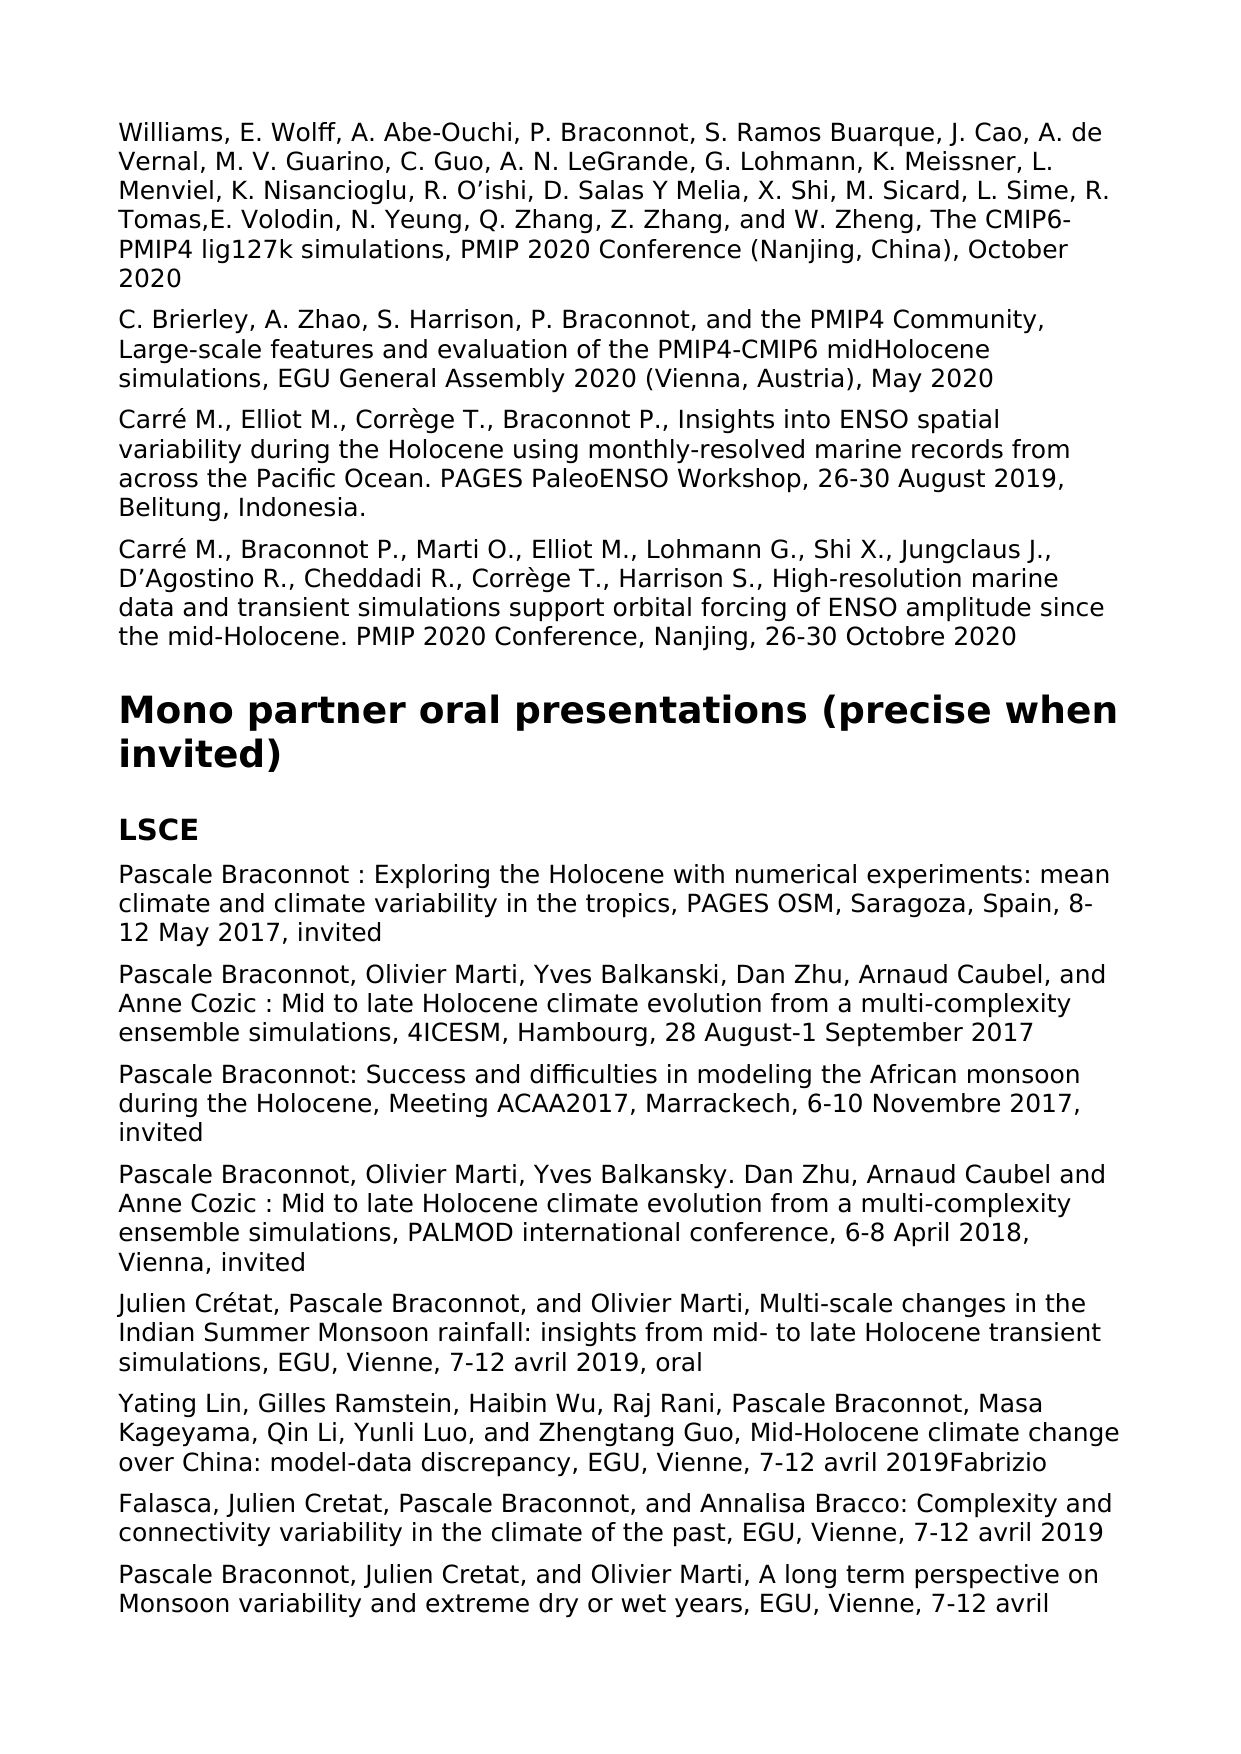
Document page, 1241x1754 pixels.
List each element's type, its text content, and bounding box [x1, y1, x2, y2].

subtitle LSCE [118, 814, 1122, 848]
text Pascale Braconnot, Olivier Marti, Yves Balkansky. Dan Zhu, Arnaud Caubel and Anne Cozic : Mid to late Holocene climate evolution from a multi-complexity ensemble simulations, PALMOD international conference, 6-8 April 2018, Vienna, invited [118, 1160, 1122, 1277]
text Pascale Braconnot, Julien Cretat, and Olivier Marti, A long term perspective on Monsoon variability and extreme dry or wet years, EGU, Vienne, 7-12 avril [118, 1560, 1122, 1618]
subtitle Mono partner oral presentations (precise when invited) [118, 689, 1122, 776]
text Williams, E. Wolff, A. Abe-Ouchi, P. Braconnot, S. Ramos Buarque, J. Cao, A. de Vernal, M. V. Guarino, C. Guo, A. N. LeGrande, G. Lohmann, K. Meissner, L. Menviel, K. Nisancioglu, R. O’ishi, D. Salas Y Melia, X. Shi, M. Sicard, L. Sime, R. Tomas,E. Volodin, N. Yeung, Q. Zhang, Z. Zhang, and W. Zheng, The CMIP6-PMIP4 lig127k simulations, PMIP 2020 Conference (Nanjing, China), October 2020 [118, 118, 1122, 293]
text Yating Lin, Gilles Ramstein, Haibin Wu, Raj Rani, Pascale Braconnot, Masa Kageyama, Qin Li, Yunli Luo, and Zhengtang Guo, Mid-Holocene climate change over China: model-data discrepancy, EGU, Vienne, 7-12 avril 2019Fabrizio [118, 1389, 1122, 1477]
text Carré M., Elliot M., Corrège T., Braconnot P., Insights into ENSO spatial variability during the Holocene using monthly-resolved marine records from across the Pacific Ocean. PAGES PaleoENSO Workshop, 26-30 August 2019, Belitung, Indonesia. [118, 406, 1122, 522]
text Pascale Braconnot, Olivier Marti, Yves Balkanski, Dan Zhu, Arnaud Caubel, and Anne Cozic : Mid to late Holocene climate evolution from a multi-complexity ensemble simulations, 4ICESM, Hambourg, 28 August-1 September 2017 [118, 960, 1122, 1048]
text Falasca, Julien Cretat, Pascale Braconnot, and Annalisa Bracco: Complexity and connectivity variability in the climate of the past, EGU, Vienne, 7-12 avril 2019 [118, 1489, 1122, 1548]
text C. Brierley, A. Zhao, S. Harrison, P. Braconnot, and the PMIP4 Community, Large-scale features and evaluation of the PMIP4-CMIP6 midHolocene simulations, EGU General Assembly 2020 (Vienna, Austria), May 2020 [118, 306, 1122, 393]
text Carré M., Braconnot P., Marti O., Elliot M., Lohmann G., Shi X., Jungclaus J., D’Agostino R., Cheddadi R., Corrège T., Harrison S., High-resolution marine data and transient simulations support orbital forcing of ENSO amplitude since the mid-Holocene. PMIP 2020 Conference, Nanjing, 26-30 Octobre 2020 [118, 535, 1122, 651]
text Pascale Braconnot : Exploring the Holocene with numerical experiments: mean climate and climate variability in the tropics, PAGES OSM, Saragoza, Spain, 8-12 May 2017, invited [118, 860, 1122, 948]
text Julien Crétat, Pascale Braconnot, and Olivier Marti, Multi-scale changes in the Indian Summer Monsoon rainfall: insights from mid- to late Holocene transient simulations, EGU, Vienne, 7-12 avril 2019, oral [118, 1289, 1122, 1377]
text Pascale Braconnot: Success and difficulties in modeling the African monsoon during the Holocene, Meeting ACAA2017, Marrackech, 6-10 Novembre 2017, invited [118, 1060, 1122, 1148]
